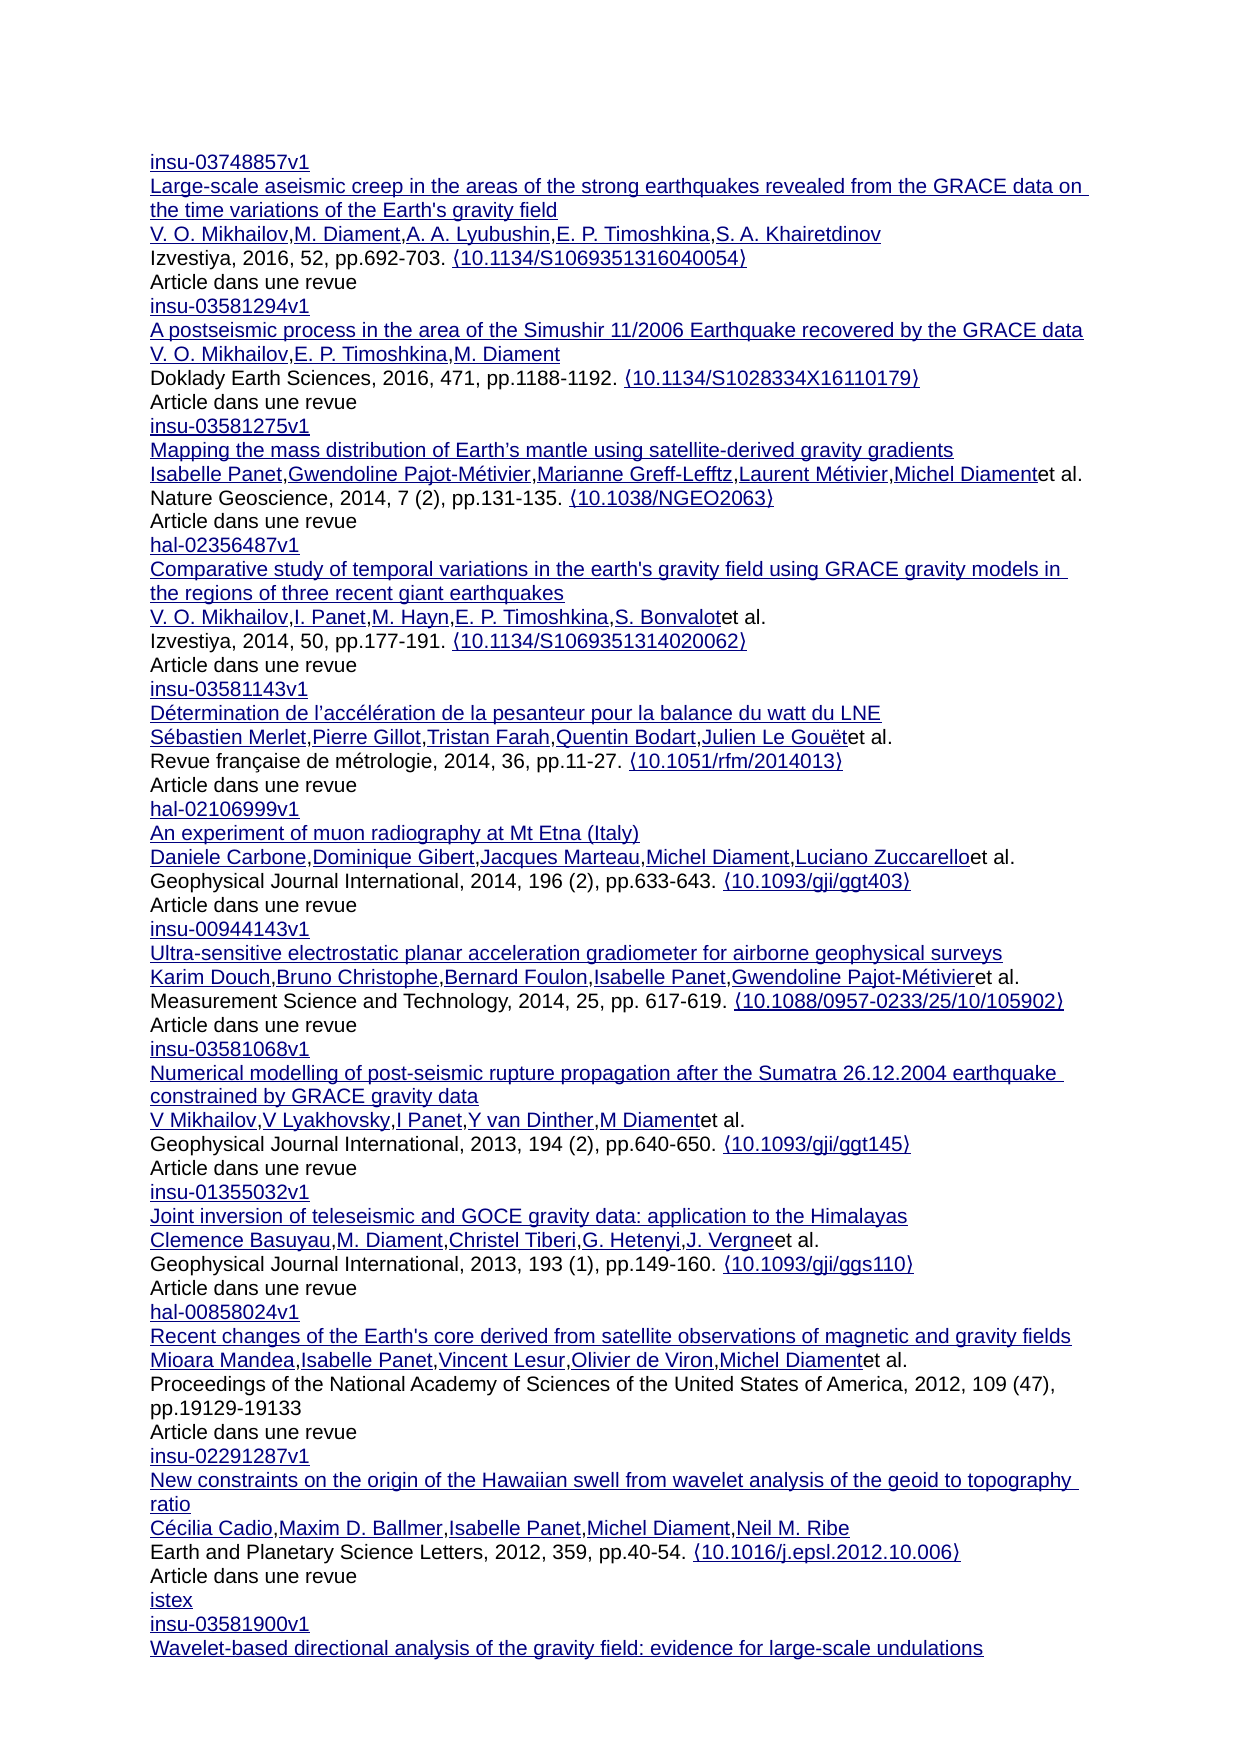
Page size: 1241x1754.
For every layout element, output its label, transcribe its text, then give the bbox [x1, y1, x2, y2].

table_cell Joint inversion of teleseismic and GOCE gravity data: application to the Himalayas Clemence Basuyau,M. Diament,Christel Tiberi,G. Hetenyi,J. Vergneet al. Geophysical Journal International, 2013, 193 (1), pp.149-160. ⟨10.1093/gji/ggs110⟩ Article dans une revue hal-00858024v1 [150, 1204, 1090, 1324]
table_cell Comparative study of temporal variations in the earth's gravity field using GRACE gravity models in the regions of three recent giant earthquakes V. O. Mikhailov,I. Panet,M. Hayn,E. P. Timoshkina,S. Bonvalotet al. Izvestiya, 2014, 50, pp.177-191. ⟨10.1134/S1069351314020062⟩ Article dans une revue insu-03581143v1 [150, 557, 1090, 701]
table_cell Numerical modelling of post-seismic rupture propagation after the Sumatra 26.12.2004 earthquake constrained by GRACE gravity data V Mikhailov,V Lyakhovsky,I Panet,Y van Dinther,M Diamentet al. Geophysical Journal International, 2013, 194 (2), pp.640-650. ⟨10.1093/gji/ggt145⟩ Article dans une revue insu-01355032v1 [150, 1060, 1090, 1204]
table_cell New constraints on the origin of the Hawaiian swell from wavelet analysis of the geoid to topography ratio Cécilia Cadio,Maxim D. Ballmer,Isabelle Panet,Michel Diament,Neil M. Ribe Earth and Planetary Science Letters, 2012, 359, pp.40-54. ⟨10.1016/j.epsl.2012.10.006⟩ Article dans une revue istex insu-03581900v1 [150, 1468, 1090, 1635]
table_cell An experiment of muon radiography at Mt Etna (Italy) Daniele Carbone,Dominique Gibert,Jacques Marteau,Michel Diament,Luciano Zuccarelloet al. Geophysical Journal International, 2014, 196 (2), pp.633-643. ⟨10.1093/gji/ggt403⟩ Article dans une revue insu-00944143v1 [150, 821, 1090, 941]
table_cell Détermination de l’accélération de la pesanteur pour la balance du watt du LNE Sébastien Merlet,Pierre Gillot,Tristan Farah,Quentin Bodart,Julien Le Gouëtet al. Revue française de métrologie, 2014, 36, pp.11-27. ⟨10.1051/rfm/2014013⟩ Article dans une revue hal-02106999v1 [150, 701, 1090, 821]
table_cell A postseismic process in the area of the Simushir 11/2006 Earthquake recovered by the GRACE data V. O. Mikhailov,E. P. Timoshkina,M. Diament Doklady Earth Sciences, 2016, 471, pp.1188-1192. ⟨10.1134/S1028334X16110179⟩ Article dans une revue insu-03581275v1 [150, 318, 1090, 437]
table_cell Large-scale aseismic creep in the areas of the strong earthquakes revealed from the GRACE data on the time variations of the Earth's gravity field V. O. Mikhailov,M. Diament,A. A. Lyubushin,E. P. Timoshkina,S. A. Khairetdinov Izvestiya, 2016, 52, pp.692-703. ⟨10.1134/S1069351316040054⟩ Article dans une revue insu-03581294v1 [150, 174, 1090, 318]
table_cell Wavelet-based directional analysis of the gravity field: evidence for large-scale undulations [150, 1635, 1090, 1659]
table_cell Recent changes of the Earth's core derived from satellite observations of magnetic and gravity fields Mioara Mandea,Isabelle Panet,Vincent Lesur,Olivier de Viron,Michel Diamentet al. Proceedings of the National Academy of Sciences of the United States of America, 2012, 109 (47), pp.19129-19133 Article dans une revue insu-02291287v1 [150, 1324, 1090, 1468]
table_cell Ultra-sensitive electrostatic planar acceleration gradiometer for airborne geophysical surveys Karim Douch,Bruno Christophe,Bernard Foulon,Isabelle Panet,Gwendoline Pajot-Métivieret al. Measurement Science and Technology, 2014, 25, pp. 617-619. ⟨10.1088/0957-0233/25/10/105902⟩ Article dans une revue insu-03581068v1 [150, 941, 1090, 1060]
table_cell insu-03748857v1 [150, 150, 1090, 174]
table_cell Mapping the mass distribution of Earth’s mantle using satellite-derived gravity gradients Isabelle Panet,Gwendoline Pajot-Métivier,Marianne Greff-Lefftz,Laurent Métivier,Michel Diamentet al. Nature Geoscience, 2014, 7 (2), pp.131-135. ⟨10.1038/NGEO2063⟩ Article dans une revue hal-02356487v1 [150, 438, 1090, 557]
